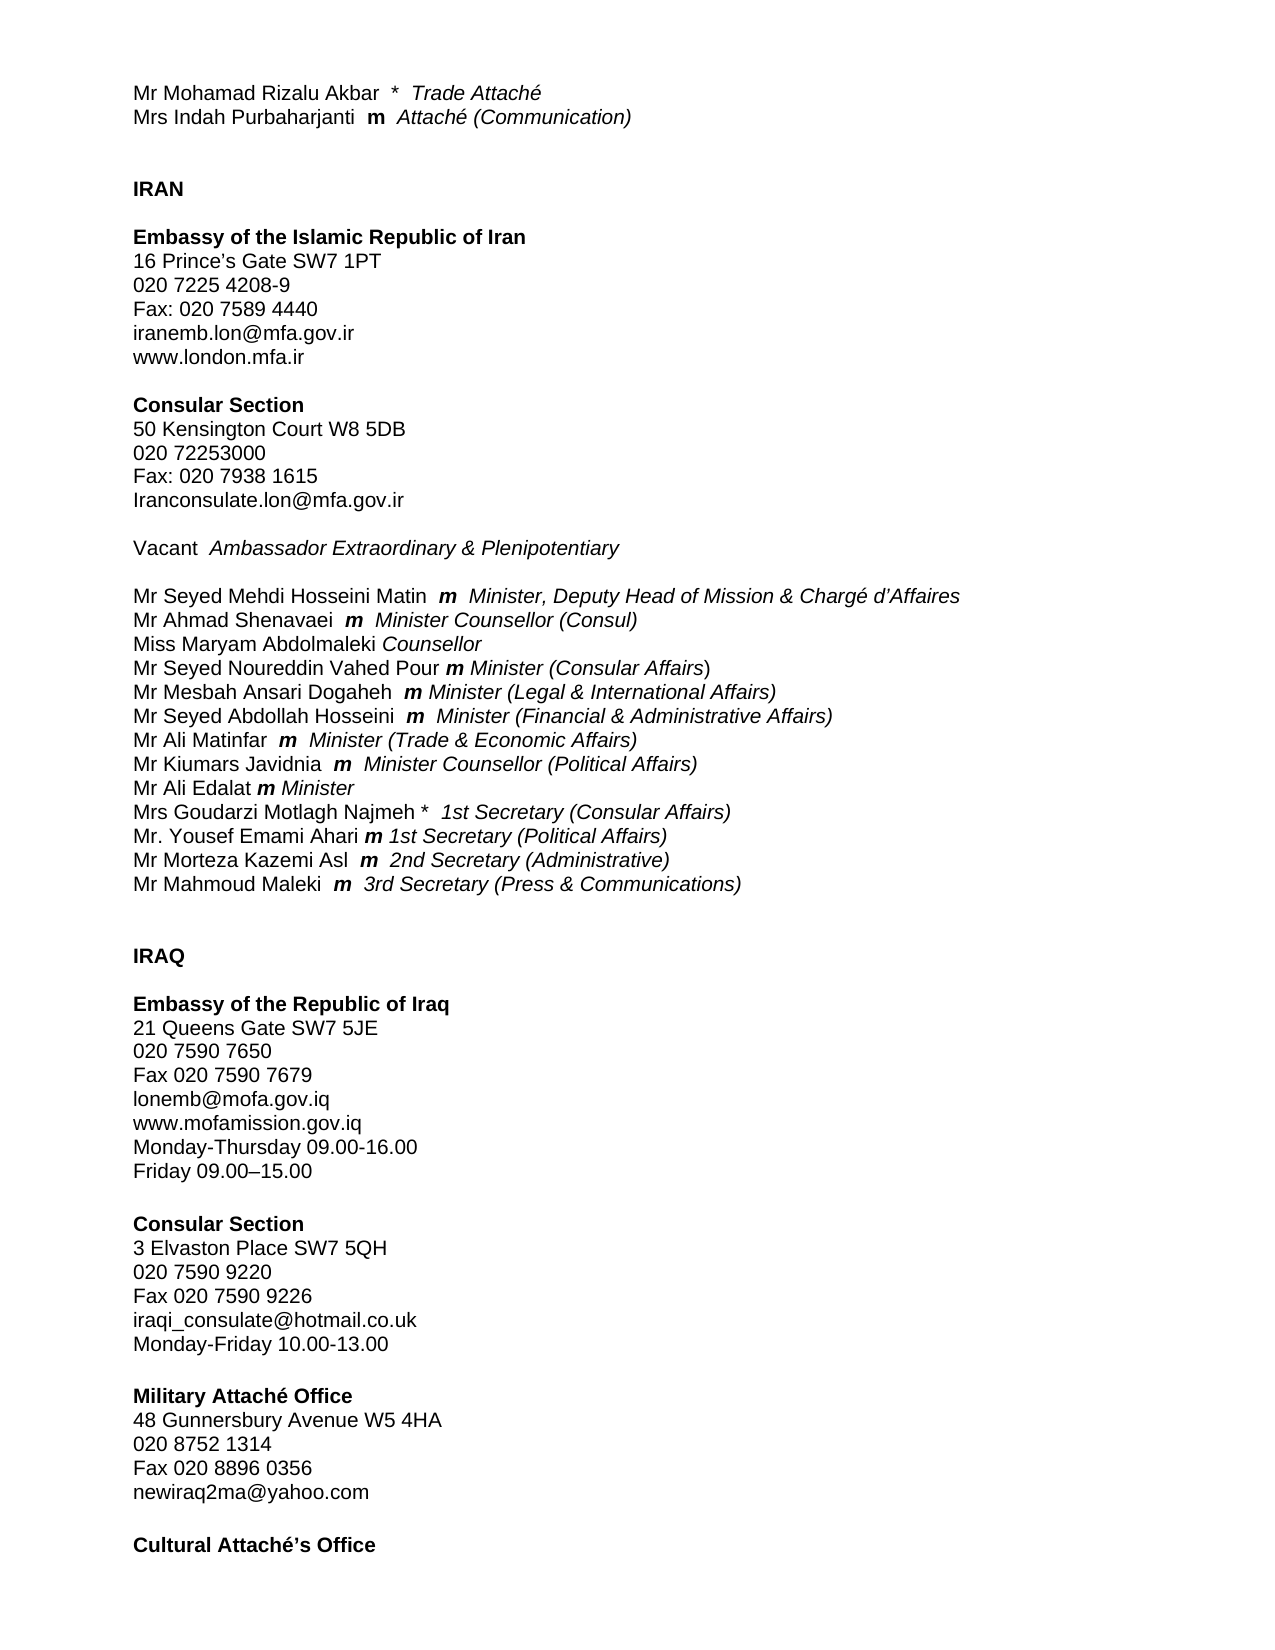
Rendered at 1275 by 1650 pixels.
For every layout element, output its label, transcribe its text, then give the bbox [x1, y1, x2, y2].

text 48 Gunnersbury Avenue W5 4HA [133, 1408, 1181, 1432]
text iranemb.lon@mfa.gov.ir [133, 321, 1181, 344]
text IRAN [133, 177, 1181, 201]
text Mr Mesbah Ansari Dogaheh m Minister (Legal & International Affairs) [133, 680, 1181, 704]
text Mr Mohamad Rizalu Akbar * Trade Attaché [133, 81, 1181, 105]
text Mr Ahmad Shenavaei m Minister Counsellor (Consul) [133, 608, 1181, 632]
text 3 Elvaston Place SW7 5QH [133, 1236, 1181, 1260]
text Monday-Thursday 09.00-16.00 [133, 1135, 1181, 1159]
text www.mofamission.gov.iq [133, 1111, 1181, 1135]
text Consular Section [133, 1212, 1181, 1236]
text www.london.mfa.ir [133, 344, 1181, 368]
text 21 Queens Gate SW7 5JE [133, 1015, 1181, 1039]
text iraqi_consulate@hotmail.co.uk [133, 1308, 1181, 1332]
text Fax 020 7590 7679 [133, 1063, 1181, 1087]
text 020 7590 7650 [133, 1039, 1181, 1063]
text 020 8752 1314 [133, 1432, 1181, 1456]
text Embassy of the Islamic Republic of Iran [133, 225, 1181, 249]
text 020 7590 9220 [133, 1260, 1181, 1284]
text Mr Ali Matinfar m Minister (Trade & Economic Affairs) [133, 728, 1181, 752]
text Vacant Ambassador Extraordinary & Plenipotentiary [133, 536, 1181, 560]
text Mr Seyed Mehdi Hosseini Matin m Minister, Deputy Head of Mission & Chargé d’Affaires [133, 584, 1181, 608]
text Mr Morteza Kazemi Asl m 2nd Secretary (Administrative) [133, 848, 1181, 872]
text 020 7225 4208-9 [133, 273, 1181, 297]
text Consular Section [133, 392, 1181, 416]
text Mr Ali Edalat m Minister [133, 776, 1181, 800]
text Mr. Yousef Emami Ahari m 1st Secretary (Political Affairs) [133, 824, 1181, 848]
text Fax: 020 7589 4440 [133, 297, 1181, 321]
text IRAQ [133, 943, 1181, 967]
text Cultural Attaché’s Office [133, 1533, 1181, 1557]
text Fax 020 8896 0356 [133, 1456, 1181, 1480]
text Iranconsulate.lon@mfa.gov.ir [133, 488, 1181, 512]
text Mr Mahmoud Maleki m 3rd Secretary (Press & Communications) [133, 872, 1181, 896]
text 020 72253000 [133, 440, 1181, 464]
text Friday 09.00–15.00 [133, 1159, 1181, 1183]
text Monday-Friday 10.00-13.00 [133, 1332, 1181, 1356]
text 50 Kensington Court W8 5DB [133, 416, 1181, 440]
text newiraq2ma@yahoo.com [133, 1480, 1181, 1504]
text Mrs Indah Purbaharjanti m Attaché (Communication) [133, 105, 1181, 129]
text Mr Kiumars Javidnia m Minister Counsellor (Political Affairs) [133, 752, 1181, 776]
text Fax: 020 7938 1615 [133, 464, 1181, 488]
text Miss Maryam Abdolmaleki Counsellor [133, 632, 1181, 656]
text Embassy of the Republic of Iraq [133, 991, 1181, 1015]
text Mr Seyed Noureddin Vahed Pour m Minister (Consular Affairs) [133, 656, 1181, 680]
text Fax 020 7590 9226 [133, 1284, 1181, 1308]
text Military Attaché Office [133, 1384, 1181, 1408]
text Mr Seyed Abdollah Hosseini m Minister (Financial & Administrative Affairs) [133, 704, 1181, 728]
text Mrs Goudarzi Motlagh Najmeh * 1st Secretary (Consular Affairs) [133, 800, 1181, 824]
text lonemb@mofa.gov.iq [133, 1087, 1181, 1111]
text 16 Prince’s Gate SW7 1PT [133, 249, 1181, 273]
